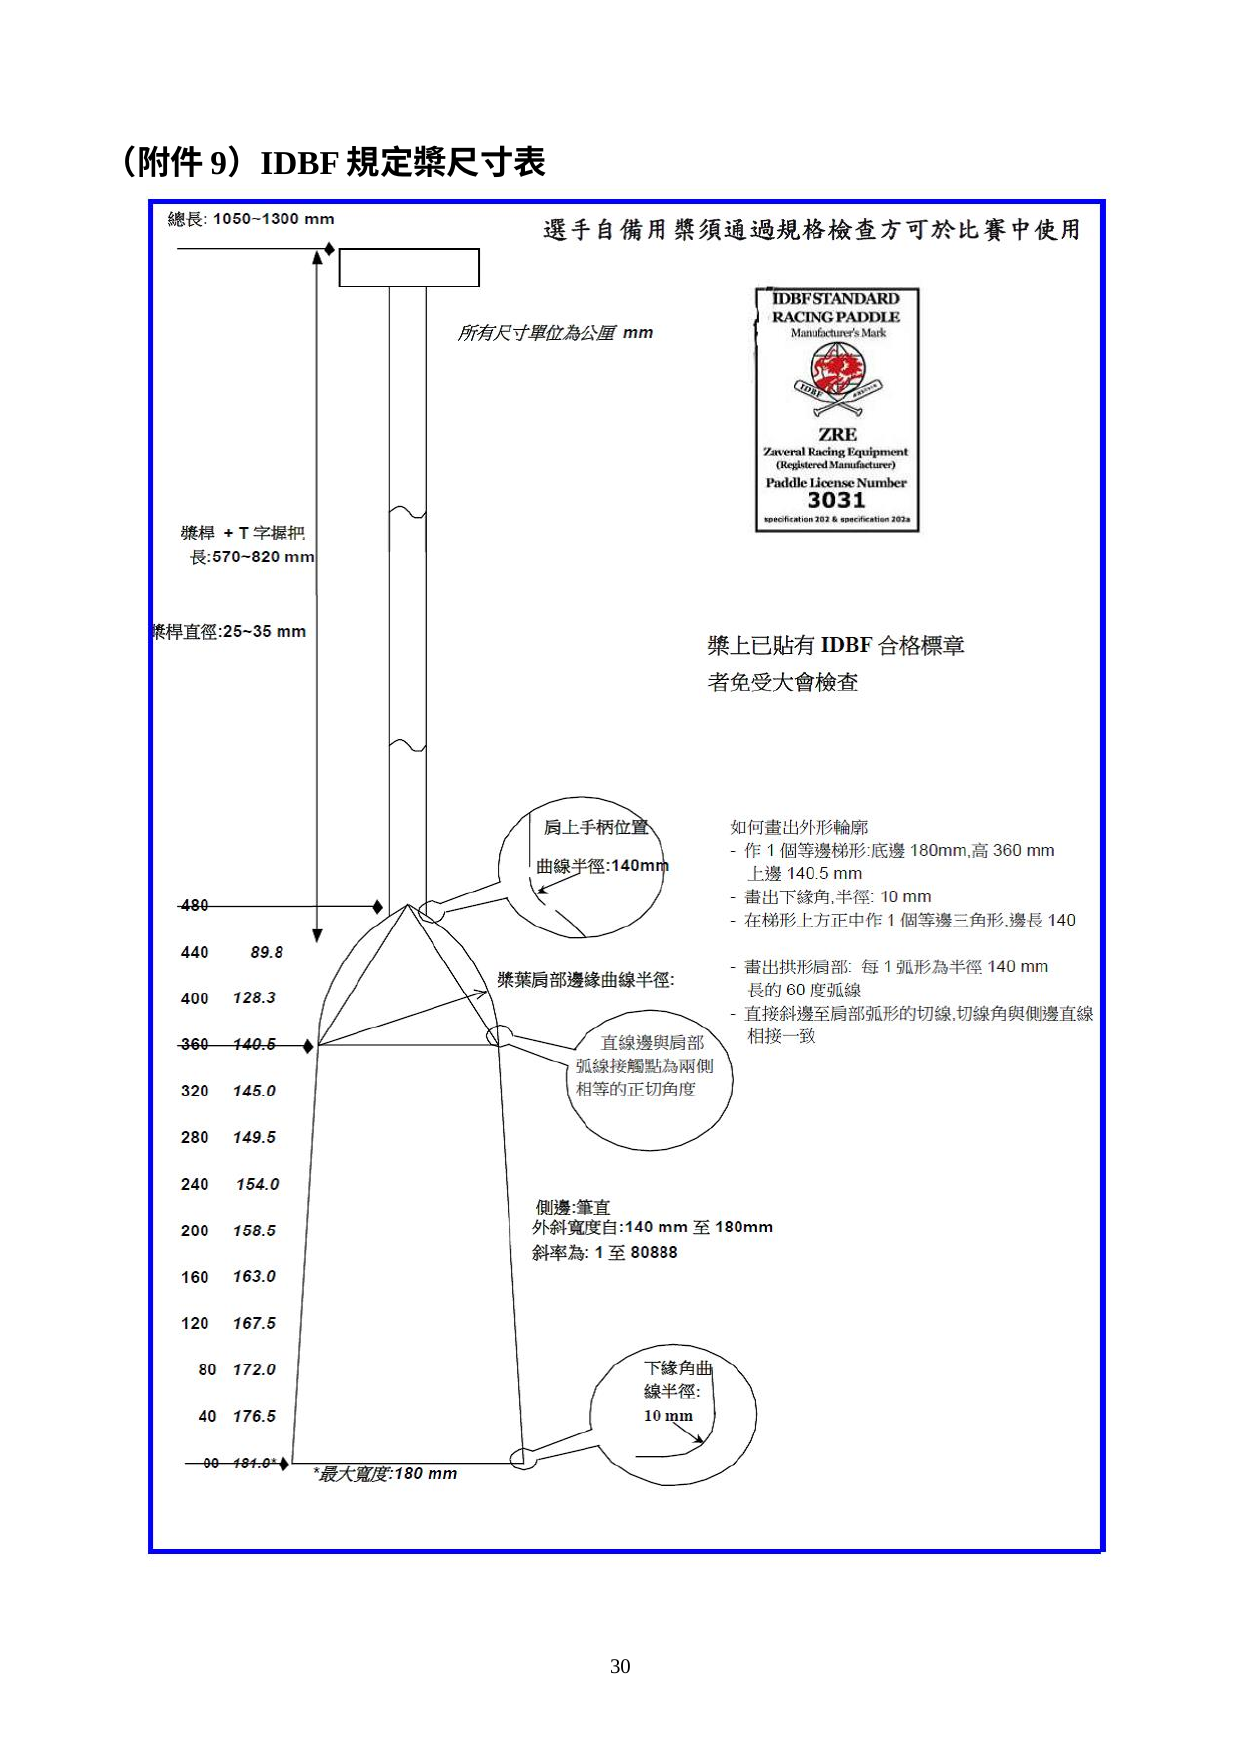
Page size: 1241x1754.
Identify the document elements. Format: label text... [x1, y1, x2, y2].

table_header [103, 173, 1144, 1581]
text （附件9）IDBF規定槳尺寸表 [103, 122, 1137, 173]
picture [130, 185, 1117, 1567]
